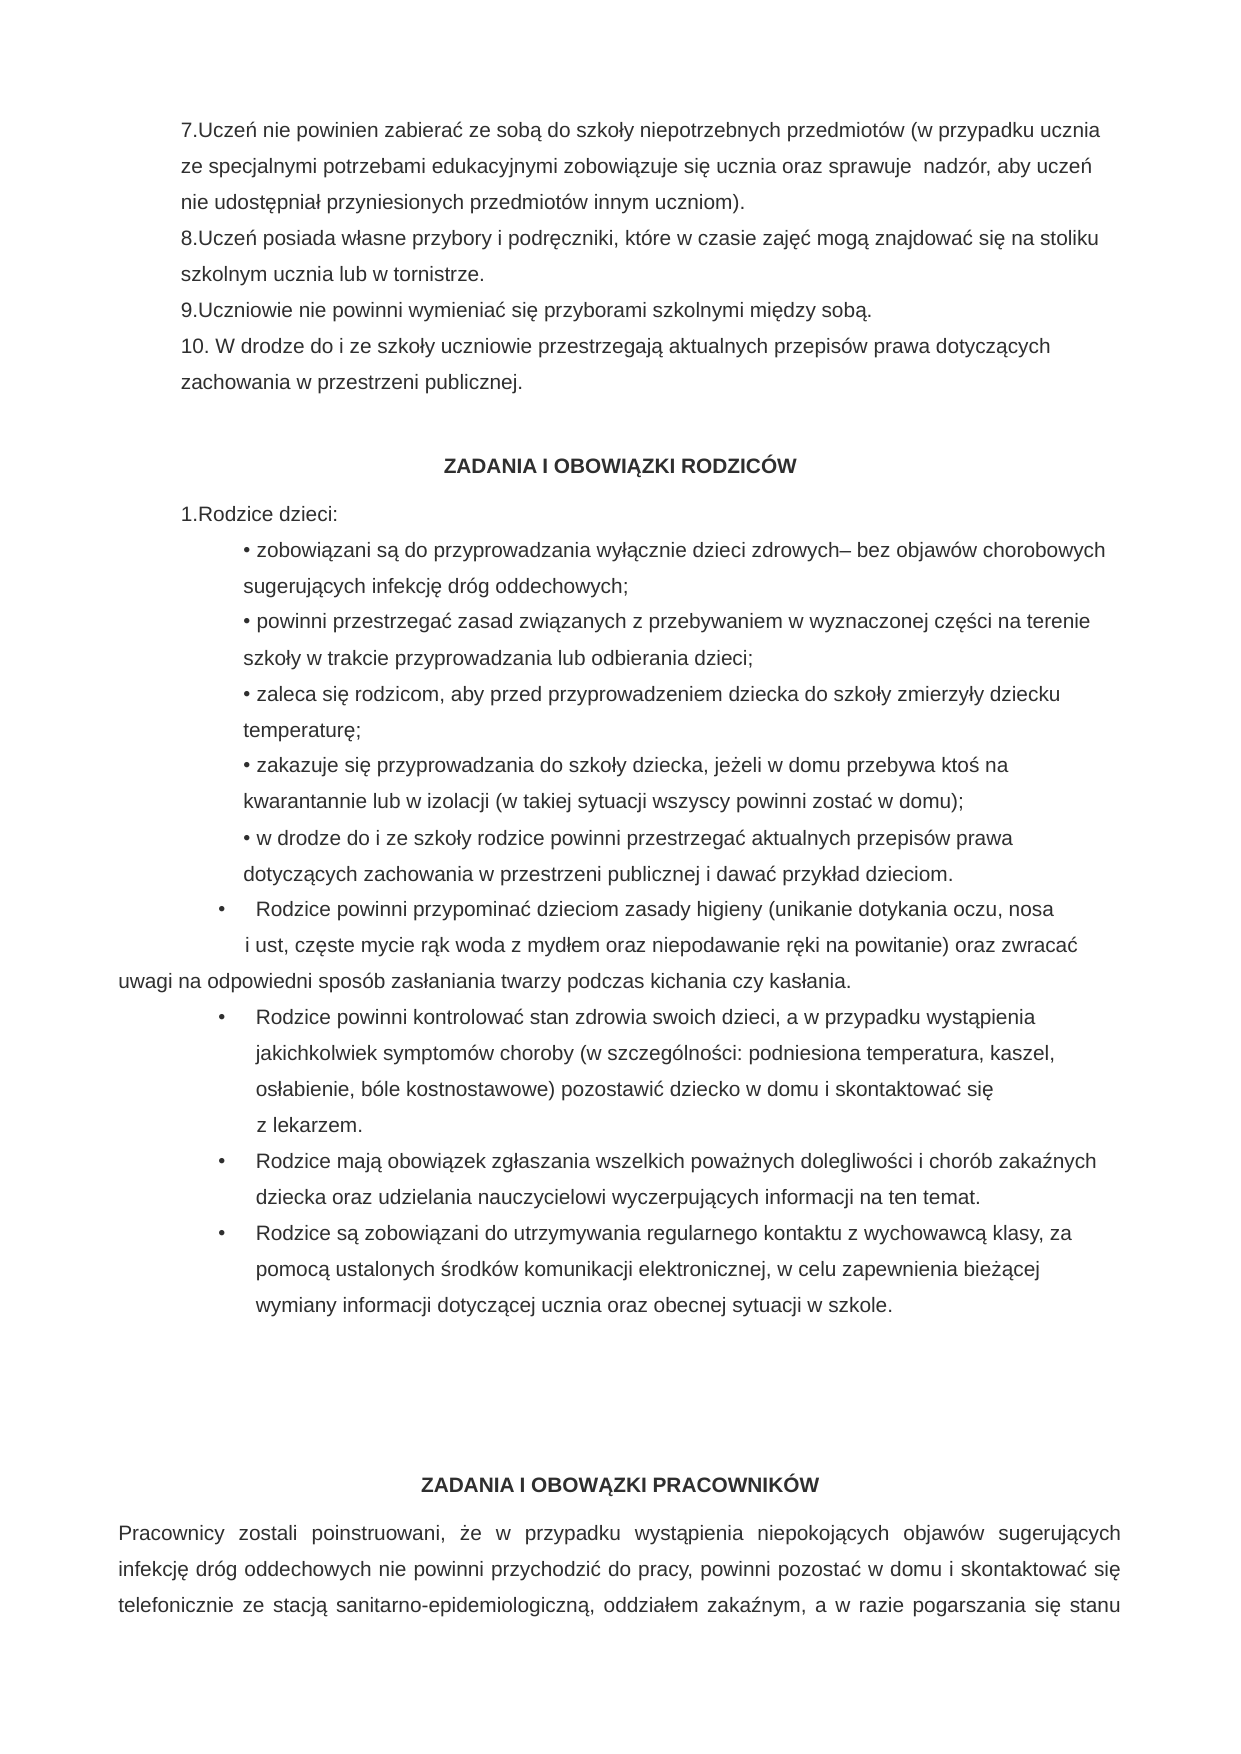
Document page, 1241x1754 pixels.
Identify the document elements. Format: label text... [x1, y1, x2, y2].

text 8.Uczeń posiada własne przybory i podręczniki, które w czasie zajęć mogą znajdować się na stoliku szkolnym ucznia lub w tornistrze. [181, 226, 1122, 286]
text z lekarzem. [118, 1113, 1122, 1137]
text 10. W drodze do i ze szkoły uczniowie przestrzegają aktualnych przepisów prawa dotyczących zachowania w przestrzeni publicznej. [181, 334, 1122, 394]
list Rodzice mają obowiązek zgłaszania wszelkich poważnych dolegliwości i chorób zakaźnych dziecka oraz udzielania nauczycielowi wyczerpujących informacji na ten temat. [218, 1149, 1122, 1209]
text 1.Rodzice dzieci: [181, 501, 1122, 525]
text i ust, częste mycie rąk woda z mydłem oraz niepodawanie ręki na powitanie) oraz zwracać uwagi na odpowiedni sposób zasłaniania twarzy podczas kichania czy kasłania. [118, 933, 1122, 993]
list zakazuje się przyprowadzania do szkoły dziecka, jeżeli w domu przebywa ktoś na kwarantannie lub w izolacji (w takiej sytuacji wszyscy powinni zostać w domu); [243, 753, 1122, 813]
list Rodzice są zobowiązani do utrzymywania regularnego kontaktu z wychowawcą klasy, za pomocą ustalonych środków komunikacji elektronicznej, w celu zapewnienia bieżącej wymiany informacji dotyczącej ucznia oraz obecnej sytuacji w szkole. [218, 1221, 1122, 1317]
text 7.Uczeń nie powinien zabierać ze sobą do szkoły niepotrzebnych przedmiotów (w przypadku ucznia ze specjalnymi potrzebami edukacyjnymi zobowiązuje się ucznia oraz sprawuje nadzór, aby uczeń nie udostępniał przyniesionych przedmiotów innym uczniom). [181, 118, 1122, 214]
list zaleca się rodzicom, aby przed przyprowadzeniem dziecka do szkoły zmierzyły dziecku temperaturę; [243, 681, 1122, 741]
list zobowiązani są do przyprowadzania wyłącznie dzieci zdrowych– bez objawów chorobowych sugerujących infekcję dróg oddechowych; [243, 537, 1122, 597]
text Pracownicy zostali poinstruowani, że w przypadku wystąpienia niepokojących objawów sugerujących infekcję dróg oddechowych nie powinni przychodzić do pracy, powinni pozostać w domu i skontaktować się telefonicznie ze stacją sanitarno-epidemiologiczną, oddziałem zakaźnym, a w razie pogarszania się stanu [118, 1521, 1122, 1616]
text 9.Uczniowie nie powinni wymieniać się przyborami szkolnymi między sobą. [181, 298, 1122, 322]
list w drodze do i ze szkoły rodzice powinni przestrzegać aktualnych przepisów prawa dotyczących zachowania w przestrzeni publicznej i dawać przykład dzieciom. [243, 825, 1122, 885]
text ZADANIA I OBOWĄZKI PRACOWNIKÓW [118, 1473, 1122, 1497]
text ZADANIA I OBOWIĄZKI RODZICÓW [118, 453, 1122, 477]
list powinni przestrzegać zasad związanych z przebywaniem w wyznaczonej części na terenie szkoły w trakcie przyprowadzania lub odbierania dzieci; [243, 609, 1122, 669]
list Rodzice powinni kontrolować stan zdrowia swoich dzieci, a w przypadku wystąpienia jakichkolwiek symptomów choroby (w szczególności: podniesiona temperatura, kaszel, osłabienie, bóle kostnostawowe) pozostawić dziecko w domu i skontaktować się [218, 1005, 1122, 1101]
list Rodzice powinni przypominać dzieciom zasady higieny (unikanie dotykania oczu, nosa [218, 897, 1122, 921]
